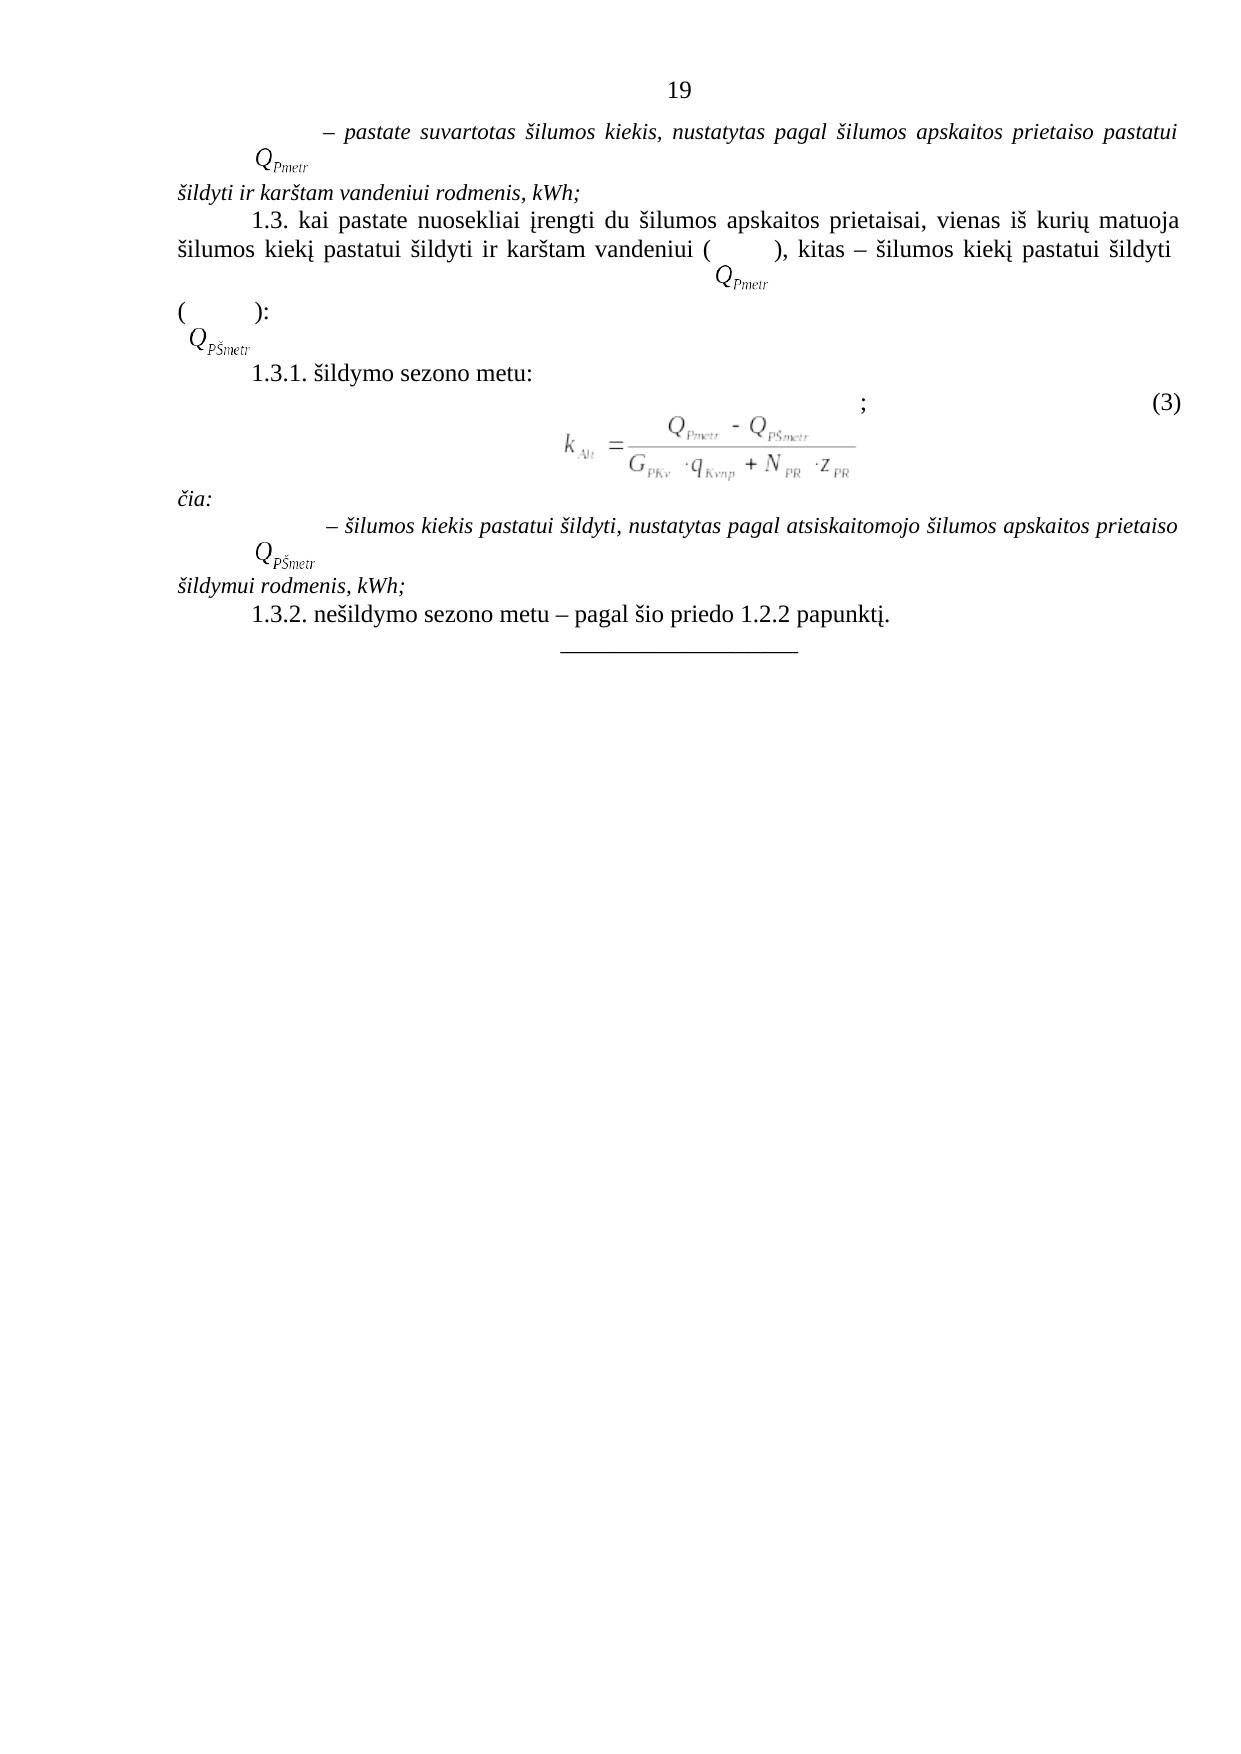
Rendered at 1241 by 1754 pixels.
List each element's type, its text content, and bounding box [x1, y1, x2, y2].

text čia: [177, 486, 1181, 512]
text – pastate suvartotas šilumos kiekis, nustatytas pagal šilumos apskaitos prietaiso pastatui šildyti ir karštam vandeniui rodmenis, kWh; [177, 118, 1181, 205]
text – šilumos kiekis pastatui šildyti, nustatytas pagal atsiskaitomojo šilumos apskaitos prietaiso šildymui rodmenis, kWh; [177, 512, 1181, 599]
text 1.3. kai pastate nuosekliai įrengti du šilumos apskaitos prietaisai, vienas iš kurių matuoja šilumos kiekį pastatui šildyti ir karštam vandeniui (), kitas – šilumos kiekį pastatui šildyti (): [177, 205, 1181, 358]
text 1.3.1. šildymo sezono metu: [177, 358, 1181, 387]
text 1.3.2. nešildymo sezono metu – pagal šio priedo 1.2.2 papunktį. [177, 599, 1181, 627]
text ___________________ [177, 627, 1181, 656]
text ; (3) [177, 387, 1181, 486]
